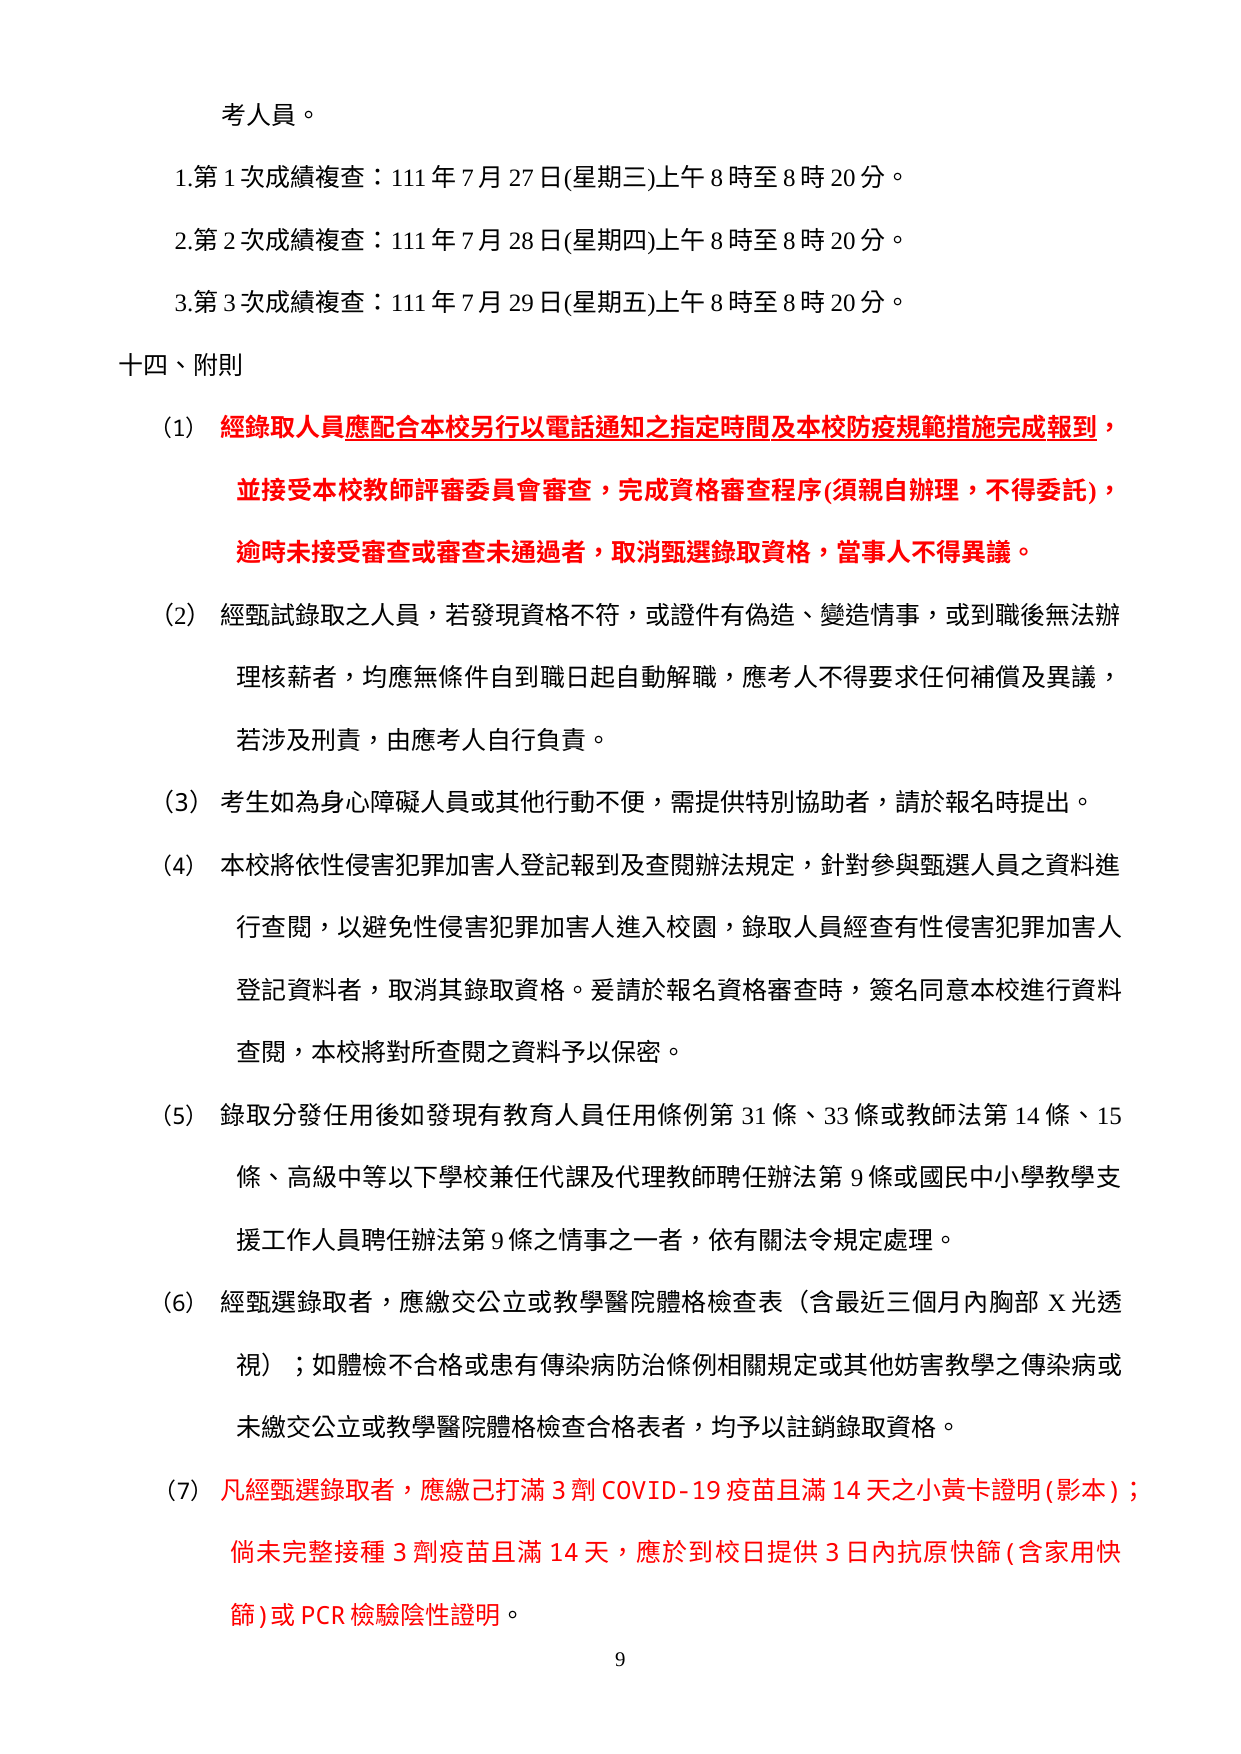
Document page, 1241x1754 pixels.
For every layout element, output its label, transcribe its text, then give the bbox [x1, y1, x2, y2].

list 本校將依性侵害犯罪加害人登記報到及查閱辦法規定，針對參與甄選人員之資料進行查閱，以避免性侵害犯罪加害人進入校園，錄取人員經查有性侵害犯罪加害人登記資料者，取消其錄取資格。爰請於報名資格審查時，簽名同意本校進行資料查閱，本校將對所查閱之資料予以保密。 [149, 822, 1122, 1072]
text 3.第3次成績複查：111年7月29日(星期五)上午8時至8時20分。 [118, 259, 1122, 322]
text 考人員。 [133, 72, 1122, 134]
list 凡經甄選錄取者，應繳己打滿3劑COVID-19疫苗且滿14天之小黃卡證明(影本)；倘未完整接種3劑疫苗且滿14天，應於到校日提供3日內抗原快篩(含家用快篩)或PCR檢驗陰性證明。 [153, 1447, 1122, 1634]
text 1.第1次成績複查：111年7月27日(星期三)上午8時至8時20分。 [118, 134, 1122, 197]
text 十四、附則 [118, 322, 1122, 384]
list 經甄選錄取者，應繳交公立或教學醫院體格檢查表（含最近三個月內胸部X光透視）；如體檢不合格或患有傳染病防治條例相關規定或其他妨害教學之傳染病或未繳交公立或教學醫院體格檢查合格表者，均予以註銷錄取資格。 [149, 1259, 1122, 1447]
list 錄取分發任用後如發現有教育人員任用條例第31條、33條或教師法第14條、15條、高級中等以下學校兼任代課及代理教師聘任辦法第9條或國民中小學教學支援工作人員聘任辦法第9條之情事之一者，依有關法令規定處理。 [149, 1072, 1122, 1259]
list 經甄試錄取之人員，若發現資格不符，或證件有偽造、變造情事，或到職後無法辦理核薪者，均應無條件自到職日起自動解職，應考人不得要求任何補償及異議，若涉及刑責，由應考人自行負責。 [149, 572, 1122, 759]
text 2.第2次成績複查：111年7月28日(星期四)上午8時至8時20分。 [118, 197, 1122, 259]
list 經錄取人員應配合本校另行以電話通知之指定時間及本校防疫規範措施完成報到，並接受本校教師評審委員會審查，完成資格審查程序(須親自辦理，不得委託)，逾時未接受審查或審查未通過者，取消甄選錄取資格，當事人不得異議。 [149, 384, 1122, 572]
list 考生如為身心障礙人員或其他行動不便，需提供特別協助者，請於報名時提出。 [149, 759, 1122, 822]
